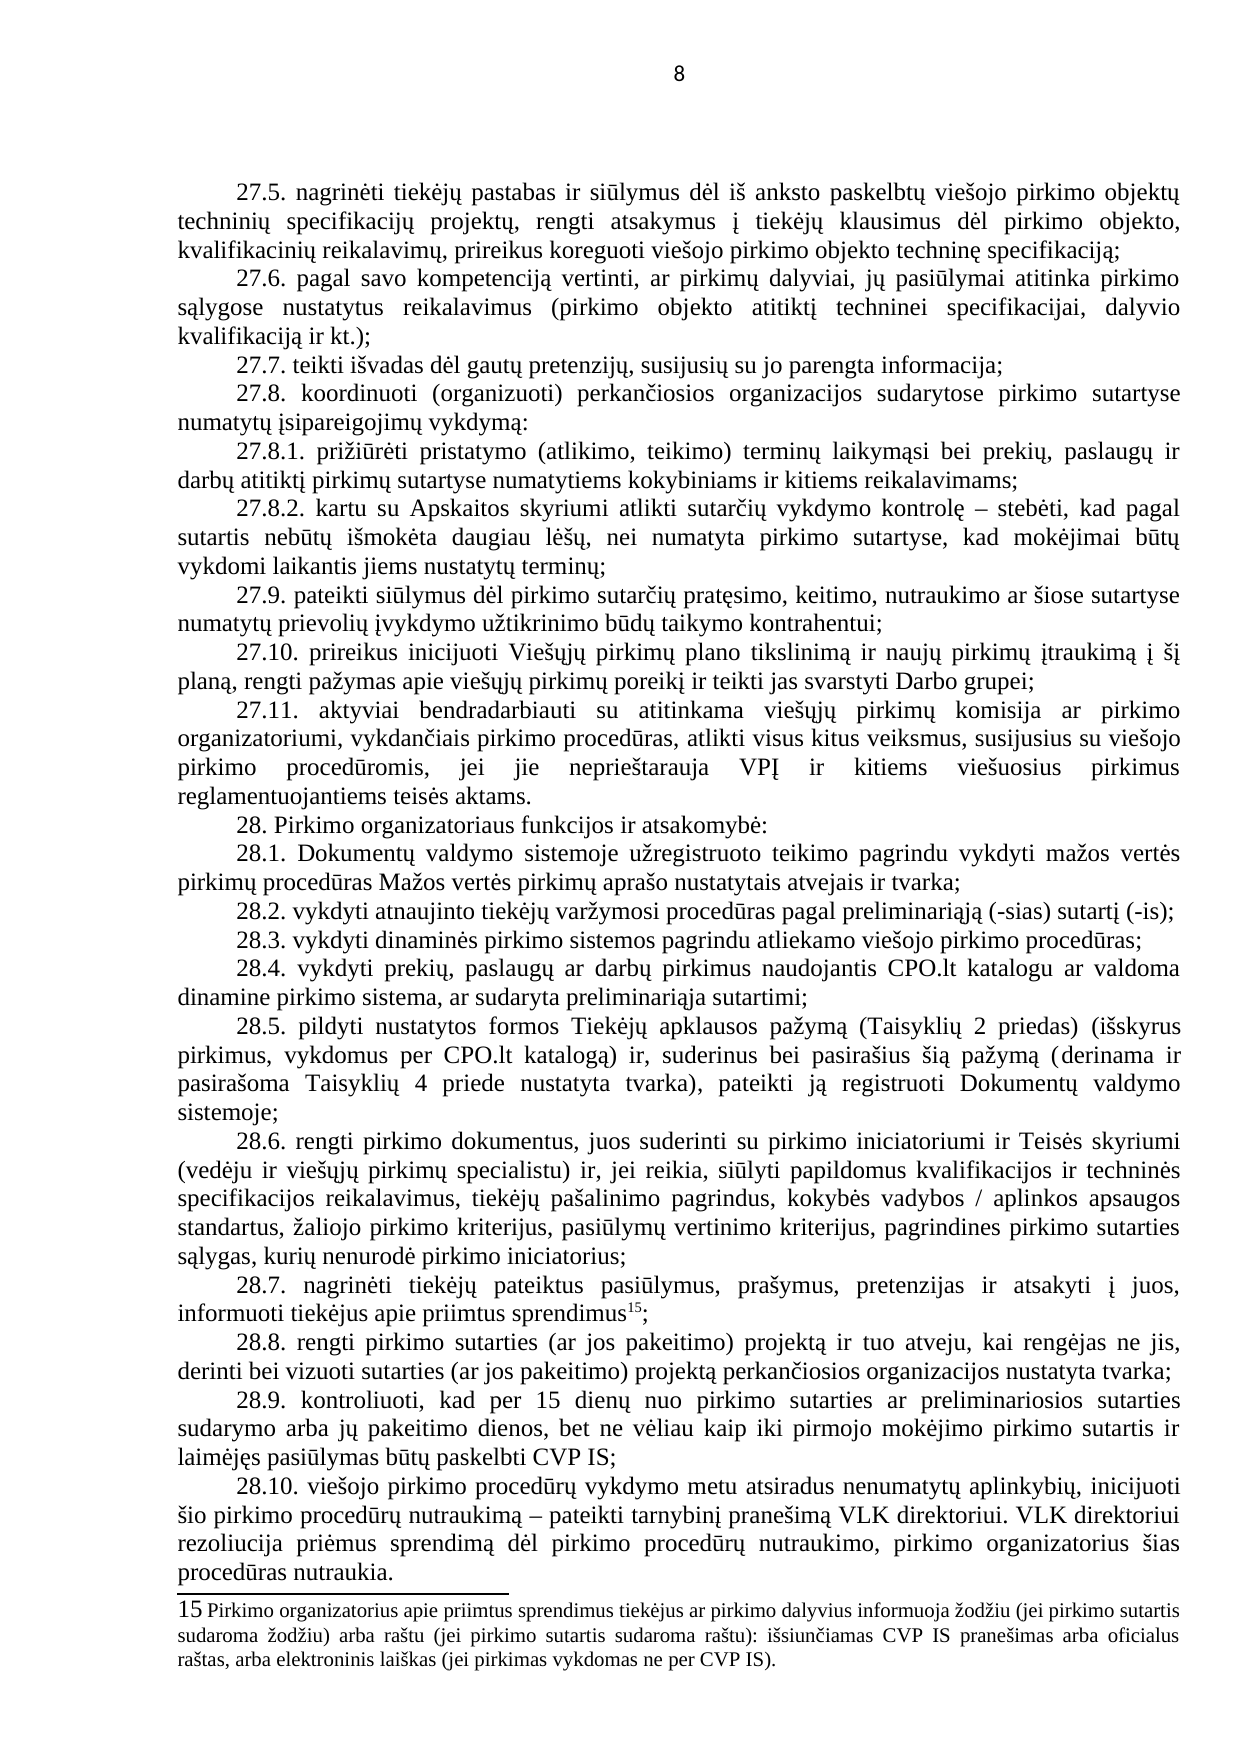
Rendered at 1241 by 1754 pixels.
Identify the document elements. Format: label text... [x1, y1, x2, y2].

text 28.3. vykdyti dinaminės pirkimo sistemos pagrindu atliekamo viešojo pirkimo procedūras; [177, 925, 1181, 953]
text 27.8.2. kartu su Apskaitos skyriumi atlikti sutarčių vykdymo kontrolę – stebėti, kad pagal sutartis nebūtų išmokėta daugiau lėšų, nei numatyta pirkimo sutartyse, kad mokėjimai būtų vykdomi laikantis jiems nustatytų terminų; [177, 493, 1181, 580]
text 28. Pirkimo organizatoriaus funkcijos ir atsakomybė: [177, 810, 1181, 838]
text 27.11. aktyviai bendradarbiauti su atitinkama viešųjų pirkimų komisija ar pirkimo organizatoriumi, vykdančiais pirkimo procedūras, atlikti visus kitus veiksmus, susijusius su viešojo pirkimo procedūromis, jei jie neprieštarauja VPĮ ir kitiems viešuosius pirkimus reglamentuojantiems teisės aktams. [177, 695, 1181, 810]
text 27.8. koordinuoti (organizuoti) perkančiosios organizacijos sudarytose pirkimo sutartyse numatytų įsipareigojimų vykdymą: [177, 378, 1181, 436]
text 28.9. kontroliuoti, kad per 15 dienų nuo pirkimo sutarties ar preliminariosios sutarties sudarymo arba jų pakeitimo dienos, bet ne vėliau kaip iki pirmojo mokėjimo pirkimo sutartis ir laimėjęs pasiūlymas būtų paskelbti CVP IS; [177, 1385, 1181, 1471]
text 27.6. pagal savo kompetenciją vertinti, ar pirkimų dalyviai, jų pasiūlymai atitinka pirkimo sąlygose nustatytus reikalavimus (pirkimo objekto atitiktį techninei specifikacijai, dalyvio kvalifikaciją ir kt.); [177, 263, 1181, 350]
text 27.8.1. prižiūrėti pristatymo (atlikimo, teikimo) terminų laikymąsi bei prekių, paslaugų ir darbų atitiktį pirkimų sutartyse numatytiems kokybiniams ir kitiems reikalavimams; [177, 436, 1181, 493]
text 28.1. Dokumentų valdymo sistemoje užregistruoto teikimo pagrindu vykdyti mažos vertės pirkimų procedūras Mažos vertės pirkimų aprašo nustatytais atvejais ir tvarka; [177, 838, 1181, 896]
text 28.10. viešojo pirkimo procedūrų vykdymo metu atsiradus nenumatytų aplinkybių, inicijuoti šio pirkimo procedūrų nutraukimą – pateikti tarnybinį pranešimą VLK direktoriui. VLK direktoriui rezoliucija priėmus sprendimą dėl pirkimo procedūrų nutraukimo, pirkimo organizatorius šias procedūras nutraukia. [177, 1471, 1181, 1586]
text Pirkimo organizatorius apie priimtus sprendimus tiekėjus ar pirkimo dalyvius informuoja žodžiu (jei pirkimo sutartis sudaroma žodžiu) arba raštu (jei pirkimo sutartis sudaroma raštu): išsiunčiamas CVP IS pranešimas arba oficialus raštas, arba elektroninis laiškas (jei pirkimas vykdomas ne per CVP IS). [177, 1594, 1181, 1671]
text 28.6. rengti pirkimo dokumentus, juos suderinti su pirkimo iniciatoriumi ir Teisės skyriumi (vedėju ir viešųjų pirkimų specialistu) ir, jei reikia, siūlyti papildomus kvalifikacijos ir techninės specifikacijos reikalavimus, tiekėjų pašalinimo pagrindus, kokybės vadybos / aplinkos apsaugos standartus, žaliojo pirkimo kriterijus, pasiūlymų vertinimo kriterijus, pagrindines pirkimo sutarties sąlygas, kurių nenurodė pirkimo iniciatorius; [177, 1126, 1181, 1270]
text 27.7. teikti išvadas dėl gautų pretenzijų, susijusių su jo parengta informacija; [177, 350, 1181, 378]
text 28.7. nagrinėti tiekėjų pateiktus pasiūlymus, prašymus, pretenzijas ir atsakyti į juos, informuoti tiekėjus apie priimtus sprendimus; [177, 1270, 1181, 1327]
text 28.2. vykdyti atnaujinto tiekėjų varžymosi procedūras pagal preliminariąją (-sias) sutartį (-is); [177, 896, 1181, 925]
text 27.5. nagrinėti tiekėjų pastabas ir siūlymus dėl iš anksto paskelbtų viešojo pirkimo objektų techninių specifikacijų projektų, rengti atsakymus į tiekėjų klausimus dėl pirkimo objekto, kvalifikacinių reikalavimų, prireikus koreguoti viešojo pirkimo objekto techninę specifikaciją; [177, 177, 1181, 263]
text 28.5. pildyti nustatytos formos Tiekėjų apklausos pažymą (Taisyklių 2 priedas) (išskyrus pirkimus, vykdomus per CPO.lt katalogą) ir, suderinus bei pasirašius šią pažymą (derinama ir pasirašoma Taisyklių 4 priede nustatyta tvarka), pateikti ją registruoti Dokumentų valdymo sistemoje; [177, 1011, 1181, 1126]
text 27.10. prireikus inicijuoti Viešųjų pirkimų plano tikslinimą ir naujų pirkimų įtraukimą į šį planą, rengti pažymas apie viešųjų pirkimų poreikį ir teikti jas svarstyti Darbo grupei; [177, 637, 1181, 695]
text 28.4. vykdyti prekių, paslaugų ar darbų pirkimus naudojantis CPO.lt katalogu ar valdoma dinamine pirkimo sistema, ar sudaryta preliminariąja sutartimi; [177, 953, 1181, 1011]
text 27.9. pateikti siūlymus dėl pirkimo sutarčių pratęsimo, keitimo, nutraukimo ar šiose sutartyse numatytų prievolių įvykdymo užtikrinimo būdų taikymo kontrahentui; [177, 580, 1181, 637]
text 28.8. rengti pirkimo sutarties (ar jos pakeitimo) projektą ir tuo atveju, kai rengėjas ne jis, derinti bei vizuoti sutarties (ar jos pakeitimo) projektą perkančiosios organizacijos nustatyta tvarka; [177, 1327, 1181, 1385]
